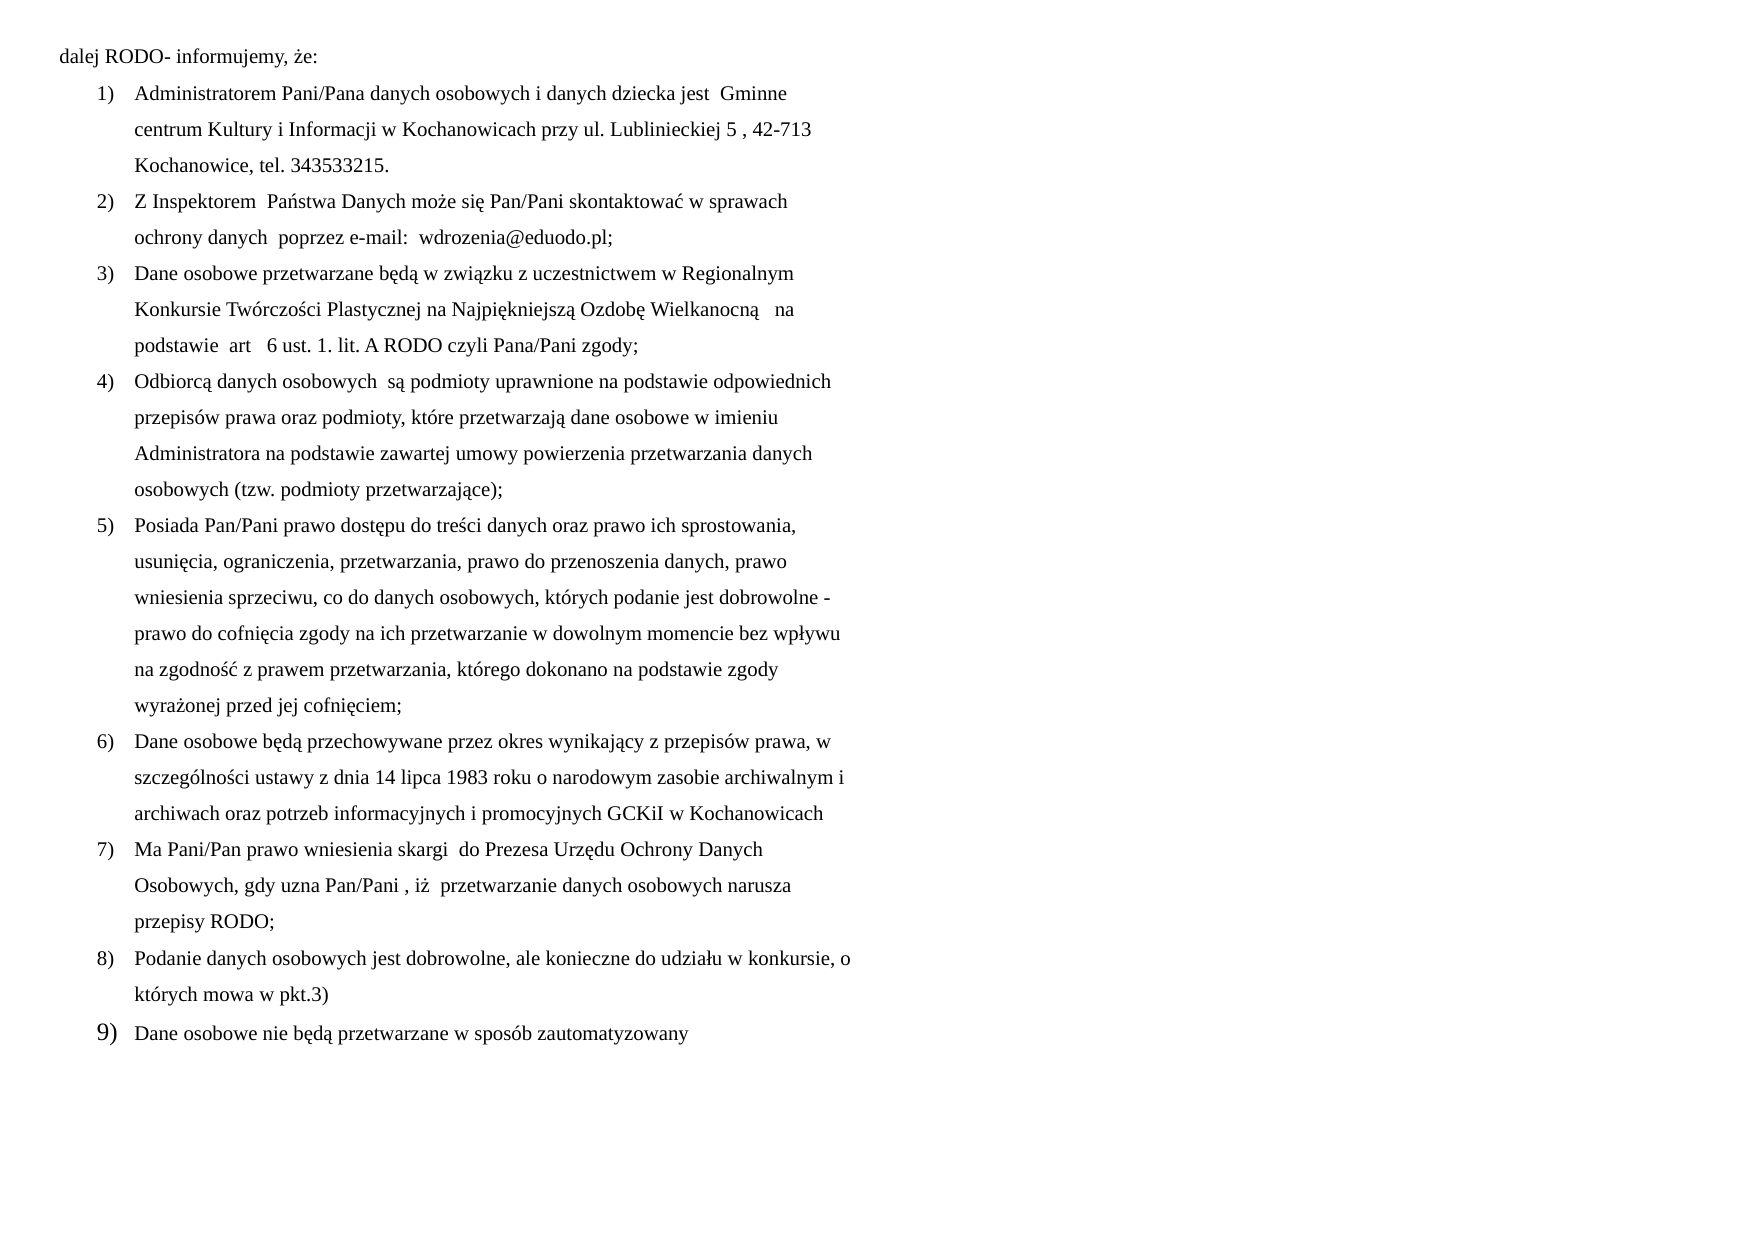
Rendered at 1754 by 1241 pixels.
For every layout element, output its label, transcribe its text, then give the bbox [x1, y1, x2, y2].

list Dane osobowe nie będą przetwarzane w sposób zautomatyzowany [97, 1017, 855, 1046]
list Dane osobowe przetwarzane będą w związku z uczestnictwem w Regionalnym Konkursie Twórczości Plastycznej na Najpiękniejszą Ozdobę Wielkanocną na podstawie art 6 ust. 1. lit. A RODO czyli Pana/Pani zgody; [97, 261, 855, 357]
list Odbiorcą danych osobowych są podmioty uprawnione na podstawie odpowiednich przepisów prawa oraz podmioty, które przetwarzają dane osobowe w imieniu Administratora na podstawie zawartej umowy powierzenia przetwarzania danych osobowych (tzw. podmioty przetwarzające); [97, 369, 855, 501]
list Podanie danych osobowych jest dobrowolne, ale konieczne do udziału w konkursie, o których mowa w pkt.3) [97, 945, 855, 1006]
list Ma Pani/Pan prawo wniesienia skargi do Prezesa Urzędu Ochrony Danych Osobowych, gdy uzna Pan/Pani , iż przetwarzanie danych osobowych narusza przepisy RODO; [97, 837, 855, 933]
list Posiada Pan/Pani prawo dostępu do treści danych oraz prawo ich sprostowania, usunięcia, ograniczenia, przetwarzania, prawo do przenoszenia danych, prawo wniesienia sprzeciwu, co do danych osobowych, których podanie jest dobrowolne - prawo do cofnięcia zgody na ich przetwarzanie w dowolnym momencie bez wpływu na zgodność z prawem przetwarzania, którego dokonano na podstawie zgody wyrażonej przed jej cofnięciem; [97, 513, 855, 717]
list Dane osobowe będą przechowywane przez okres wynikający z przepisów prawa, w szczególności ustawy z dnia 14 lipca 1983 roku o narodowym zasobie archiwalnym i archiwach oraz potrzeb informacyjnych i promocyjnych GCKiI w Kochanowicach [97, 729, 855, 825]
list Administratorem Pani/Pana danych osobowych i danych dziecka jest Gminne centrum Kultury i Informacji w Kochanowicach przy ul. Lublinieckiej 5 , 42-713 Kochanowice, tel. 343533215. [97, 80, 855, 177]
text dalej RODO- informujemy, że: [59, 44, 855, 68]
list Z Inspektorem Państwa Danych może się Pan/Pani skontaktować w sprawach ochrony danych poprzez e-mail: wdrozenia@eduodo.pl; [97, 188, 855, 249]
